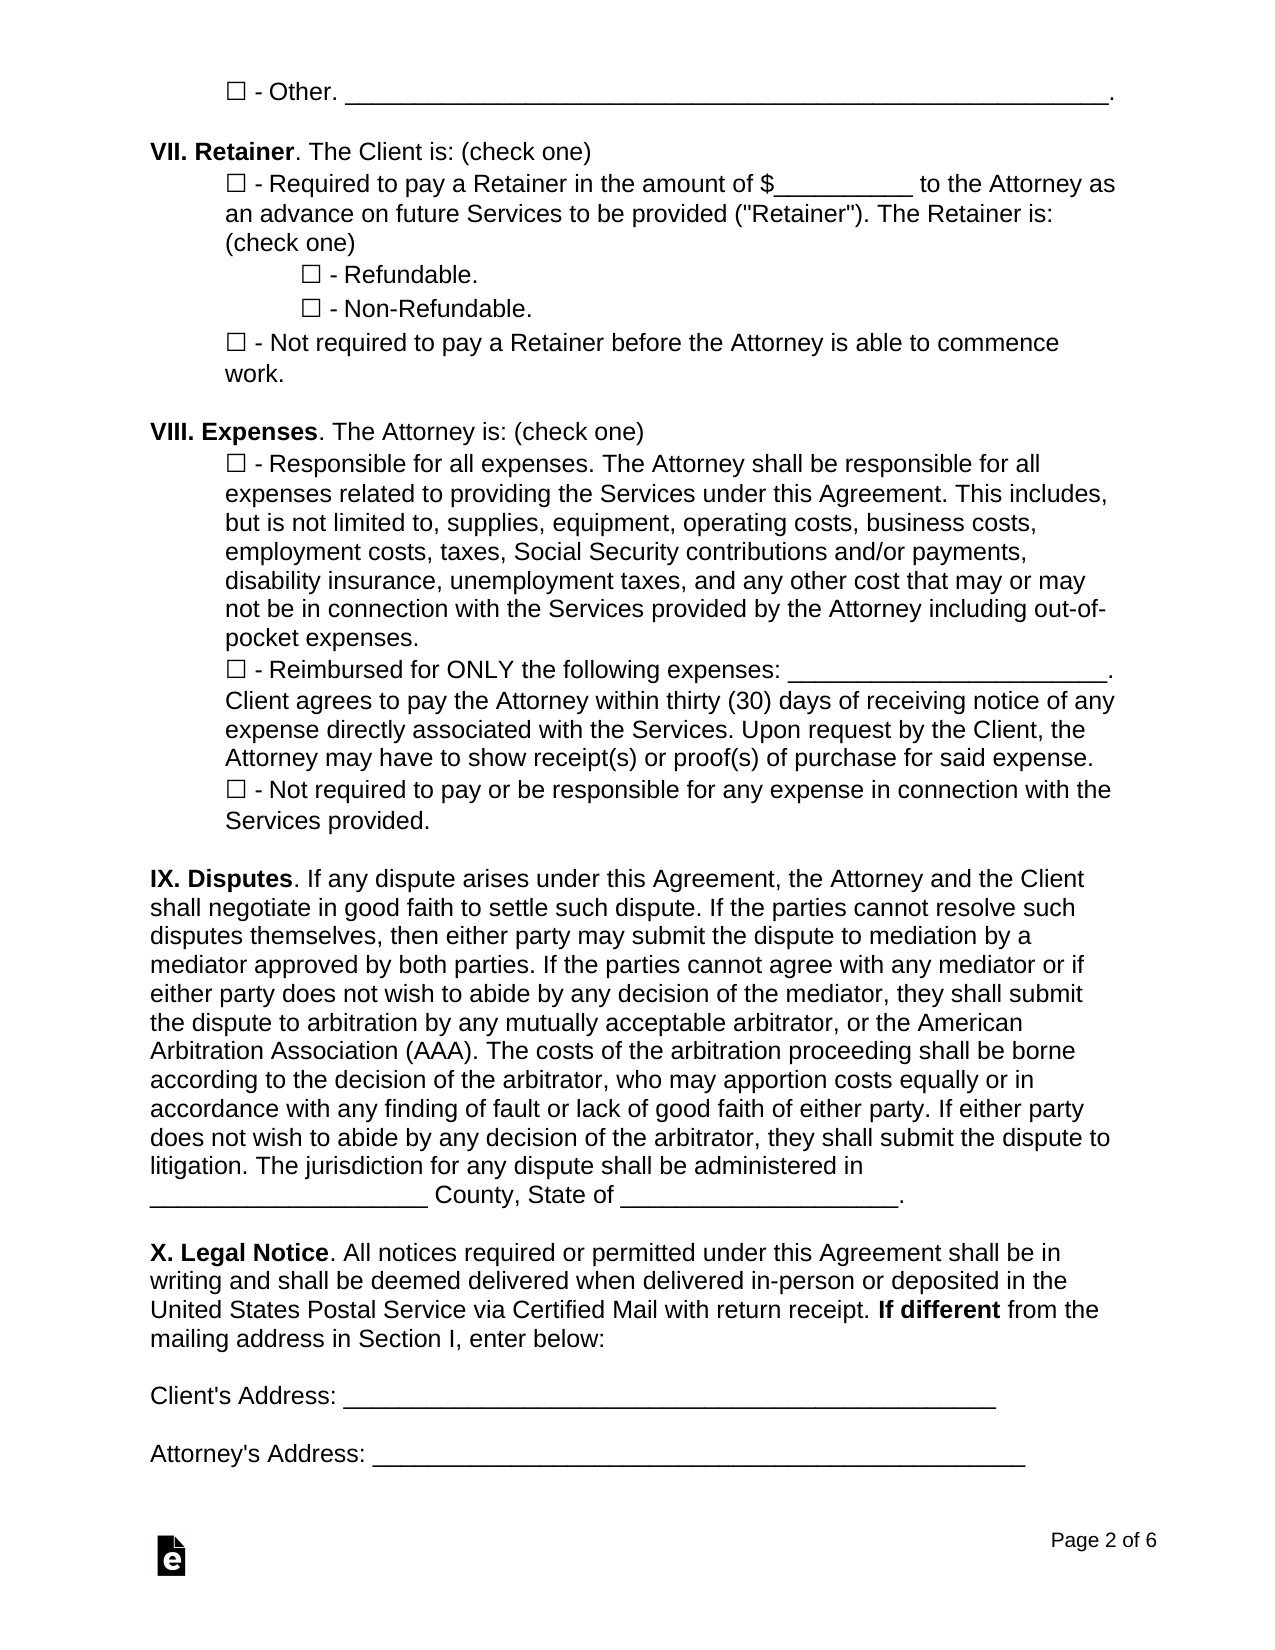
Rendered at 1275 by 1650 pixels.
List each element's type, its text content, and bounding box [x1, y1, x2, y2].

text VII. Retainer. The Client is: (check one) [150, 137, 1125, 165]
text VIII. Expenses. The Attorney is: (check one) [150, 417, 1125, 445]
text Attorney's Address: _______________________________________________ [150, 1439, 1125, 1467]
text IX. Disputes. If any dispute arises under this Agreement, the Attorney and the Client shall negotiate in good faith to settle such dispute. If the parties cannot resolve such disputes themselves, then either party may submit the dispute to mediation by a mediator approved by both parties. If the parties cannot agree with any mediator or if either party does not wish to abide by any decision of the mediator, they shall submit the dispute to arbitration by any mutually acceptable arbitrator, or the American Arbitration Association (AAA). The costs of the arbitration proceeding shall be borne according to the decision of the arbitrator, who may apportion costs equally or in accordance with any finding of fault or lack of good faith of either party. If either party does not wish to abide by any decision of the arbitrator, they shall submit the dispute to litigation. The jurisdiction for any dispute shall be administered in ____________________ County, State of ____________________. [150, 864, 1125, 1209]
text ☐ - Responsible for all expenses. The Attorney shall be responsible for all expenses related to providing the Services under this Agreement. This includes, but is not limited to, supplies, equipment, operating costs, business costs, employment costs, taxes, Social Security contributions and/or payments, disability insurance, unemployment taxes, and any other cost that may or may not be in connection with the Services provided by the Attorney including out-of-pocket expenses. [225, 445, 1125, 652]
text ☐ - Reimbursed for ONLY the following expenses: _______________________. [225, 652, 1125, 686]
text ☐ - Refundable. [300, 257, 1125, 291]
text ☐ - Not required to pay a Retainer before the Attorney is able to commence work. [225, 325, 1125, 388]
text ☐ - Required to pay a Retainer in the amount of $__________ to the Attorney as an advance on future Services to be provided ("Retainer"). The Retainer is: (check one) [225, 165, 1125, 257]
text Client's Address: _______________________________________________ [150, 1381, 1125, 1410]
text Client agrees to pay the Attorney within thirty (30) days of receiving notice of any expense directly associated with the Services. Upon request by the Client, the Attorney may have to show receipt(s) or proof(s) of purchase for said expense. [225, 686, 1125, 772]
text ☐ - Other. _______________________________________________________. [225, 74, 1125, 108]
text X. Legal Notice. All notices required or permitted under this Agreement shall be in writing and shall be deemed delivered when delivered in-person or deposited in the United States Postal Service via Certified Mail with return receipt. If different from the mailing address in Section I, enter below: [150, 1237, 1125, 1352]
text ☐ - Non-Refundable. [300, 291, 1125, 325]
text ☐ - Not required to pay or be responsible for any expense in connection with the Services provided. [225, 772, 1125, 835]
